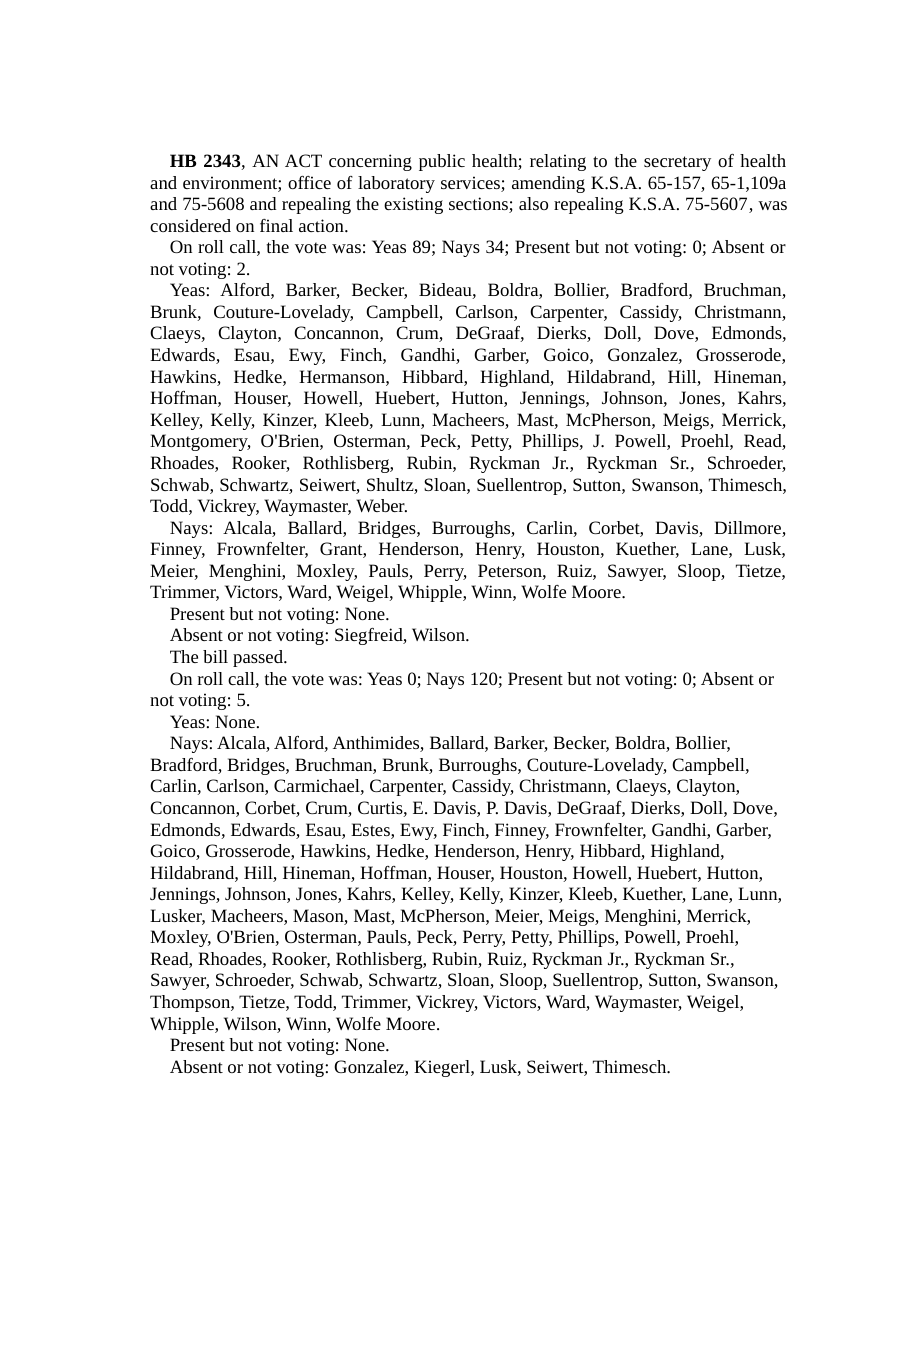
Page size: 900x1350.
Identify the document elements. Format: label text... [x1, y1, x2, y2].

text Nays: Alcala, Alford, Anthimides, Ballard, Barker, Becker, Boldra, Bollier, Bradford, Bridges, Bruchman, Brunk, Burroughs, Couture-Lovelady, Campbell, Carlin, Carlson, Carmichael, Carpenter, Cassidy, Christmann, Claeys, Clayton, Concannon, Corbet, Crum, Curtis, E. Davis, P. Davis, DeGraaf, Dierks, Doll, Dove, Edmonds, Edwards, Esau, Estes, Ewy, Finch, Finney, Frownfelter, Gandhi, Garber, Goico, Grosserode, Hawkins, Hedke, Henderson, Henry, Hibbard, Highland, Hildabrand, Hill, Hineman, Hoffman, Houser, Houston, Howell, Huebert, Hutton, Jennings, Johnson, Jones, Kahrs, Kelley, Kelly, Kinzer, Kleeb, Kuether, Lane, Lunn, Lusker, Macheers, Mason, Mast, McPherson, Meier, Meigs, Menghini, Merrick, Moxley, O'Brien, Osterman, Pauls, Peck, Perry, Petty, Phillips, Powell, Proehl, Read, Rhoades, Rooker, Rothlisberg, Rubin, Ruiz, Ryckman Jr., Ryckman Sr., Sawyer, Schroeder, Schwab, Schwartz, Sloan, Sloop, Suellentrop, Sutton, Swanson, Thompson, Tietze, Todd, Trimmer, Vickrey, Victors, Ward, Waymaster, Weigel, Whipple, Wilson, Winn, Wolfe Moore. [150, 732, 787, 1034]
text Present but not voting: None. [150, 1034, 787, 1056]
text On roll call, the vote was: Yeas 0; Nays 120; Present but not voting: 0; Absent or not voting: 5. [150, 667, 787, 711]
text Present but not voting: None. [150, 603, 787, 624]
text Yeas: Alford, Barker, Becker, Bideau, Boldra, Bollier, Bradford, Bruchman, Brunk, Couture-Lovelady, Campbell, Carlson, Carpenter, Cassidy, Christmann, Claeys, Clayton, Concannon, Crum, DeGraaf, Dierks, Doll, Dove, Edmonds, Edwards, Esau, Ewy, Finch, Gandhi, Garber, Goico, Gonzalez, Grosserode, Hawkins, Hedke, Hermanson, Hibbard, Highland, Hildabrand, Hill, Hineman, Hoffman, Houser, Howell, Huebert, Hutton, Jennings, Johnson, Jones, Kahrs, Kelley, Kelly, Kinzer, Kleeb, Lunn, Macheers, Mast, McPherson, Meigs, Merrick, Montgomery, O'Brien, Osterman, Peck, Petty, Phillips, J. Powell, Proehl, Read, Rhoades, Rooker, Rothlisberg, Rubin, Ryckman Jr., Ryckman Sr., Schroeder, Schwab, Schwartz, Seiwert, Shultz, Sloan, Suellentrop, Sutton, Swanson, Thimesch, Todd, Vickrey, Waymaster, Weber. [150, 279, 787, 517]
text Nays: Alcala, Ballard, Bridges, Burroughs, Carlin, Corbet, Davis, Dillmore, Finney, Frownfelter, Grant, Henderson, Henry, Houston, Kuether, Lane, Lusk, Meier, Menghini, Moxley, Pauls, Perry, Peterson, Ruiz, Sawyer, Sloop, Tietze, Trimmer, Victors, Ward, Weigel, Whipple, Winn, Wolfe Moore. [150, 517, 787, 603]
text Absent or not voting: Gonzalez, Kiegerl, Lusk, Seiwert, Thimesch. [150, 1056, 787, 1077]
text Yeas: None. [150, 711, 787, 732]
text Absent or not voting: Siegfreid, Wilson. [150, 624, 787, 646]
text HB 2343, AN ACT concerning public health; relating to the secretary of health and environment; office of laboratory services; amending K.S.A. 65-157, 65-1,109a and 75-5608 and repealing the existing sections; also repealing K.S.A. 75-5607, was considered on final action. [150, 150, 787, 236]
text On roll call, the vote was: Yeas 89; Nays 34; Present but not voting: 0; Absent or not voting: 2. [150, 236, 787, 279]
text The bill passed. [150, 646, 787, 667]
